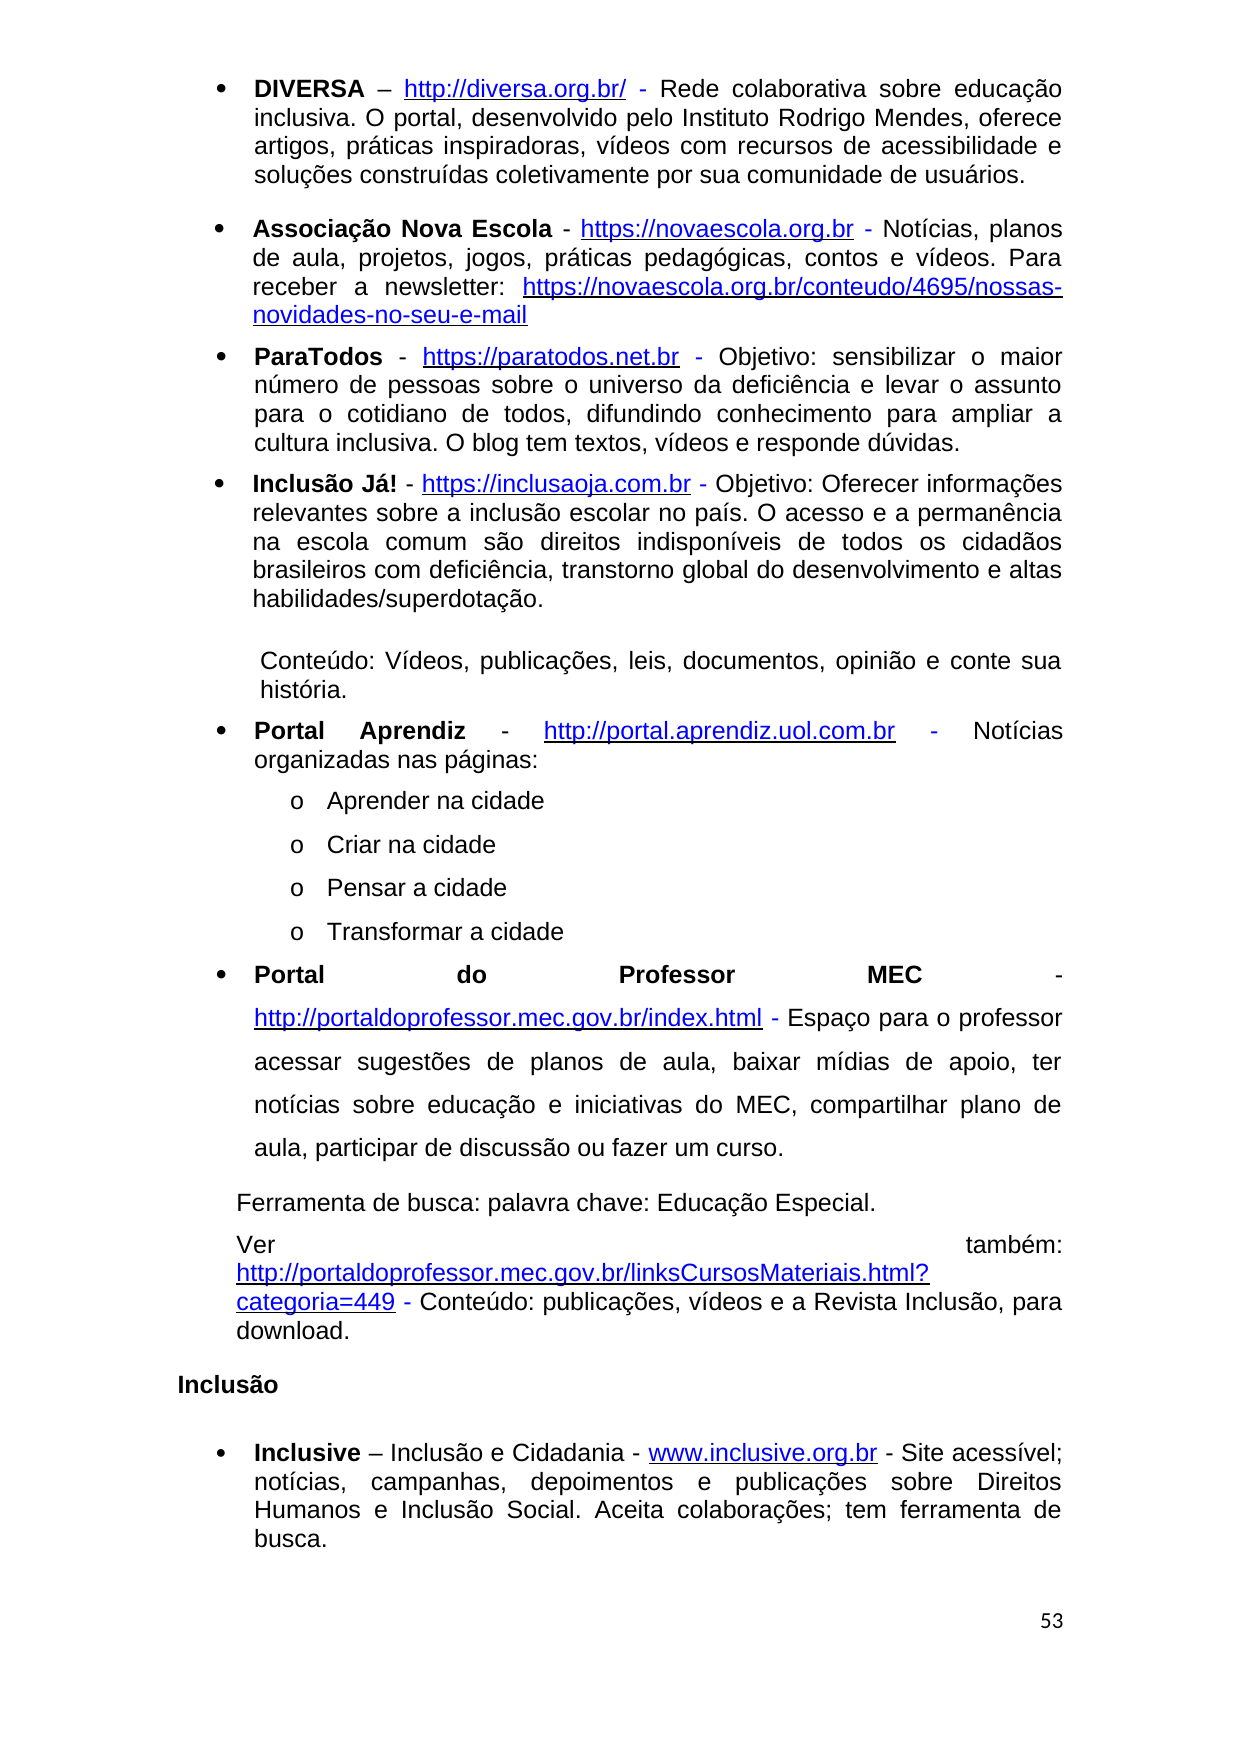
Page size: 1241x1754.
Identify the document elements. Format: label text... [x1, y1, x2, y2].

list Aprender na cidade [289, 786, 1063, 817]
list ParaTodos - https://paratodos.net.br - Objetivo: sensibilizar o maior número de pessoas sobre o universo da deficiência e levar o assunto para o cotidiano de todos, difundindo conhecimento para ampliar a cultura inclusiva. O blog tem textos, vídeos e responde dúvidas. [217, 341, 1063, 457]
text Ferramenta de busca: palavra chave: Educação Especial. [236, 1188, 1063, 1217]
list Inclusive – Inclusão e Cidadania - www.inclusive.org.br - Site acessível; notícias, campanhas, depoimentos e publicações sobre Direitos Humanos e Inclusão Social. Aceita colaborações; tem ferramenta de busca. [217, 1438, 1063, 1553]
text Conteúdo: Vídeos, publicações, leis, documentos, opinião e conte sua história. [260, 646, 1063, 704]
text Inclusão [177, 1369, 1063, 1398]
list Criar na cidade [289, 830, 1063, 861]
list Inclusão Já! - https://inclusaoja.com.br - Objetivo: Oferecer informações relevantes sobre a inclusão escolar no país. O acesso e a permanência na escola comum são direitos indisponíveis de todos os cidadãos brasileiros com deficiência, transtorno global do desenvolvimento e altas habilidades/superdotação. [215, 469, 1063, 613]
text Ver também: http://portaldoprofessor.mec.gov.br/linksCursosMateriais.html?categoria=449 - Conteúdo: publicações, vídeos e a Revista Inclusão, para download. [236, 1229, 1063, 1344]
list Associação Nova Escola - https://novaescola.org.br - Notícias, planos de aula, projetos, jogos, práticas pedagógicas, contos e vídeos. Para receber a newsletter: https://novaescola.org.br/conteudo/4695/nossas-novidades-no-seu-e-mail [215, 214, 1063, 329]
list Portal do Professor MEC - http://portaldoprofessor.mec.gov.br/index.html - Espaço para o professor acessar sugestões de planos de aula, baixar mídias de apoio, ter notícias sobre educação e iniciativas do MEC, compartilhar plano de aula, participar de discussão ou fazer um curso. [217, 960, 1063, 1161]
list Portal Aprendiz - http://portal.aprendiz.uol.com.br - Notícias organizadas nas páginas: [217, 716, 1063, 774]
list DIVERSA – http://diversa.org.br/ - Rede colaborativa sobre educação inclusiva. O portal, desenvolvido pelo Instituto Rodrigo Mendes, oferece artigos, práticas inspiradoras, vídeos com recursos de acessibilidade e soluções construídas coletivamente por sua comunidade de usuários. [217, 74, 1063, 189]
list Transformar a cidade [289, 917, 1063, 948]
list Pensar a cidade [289, 873, 1063, 904]
